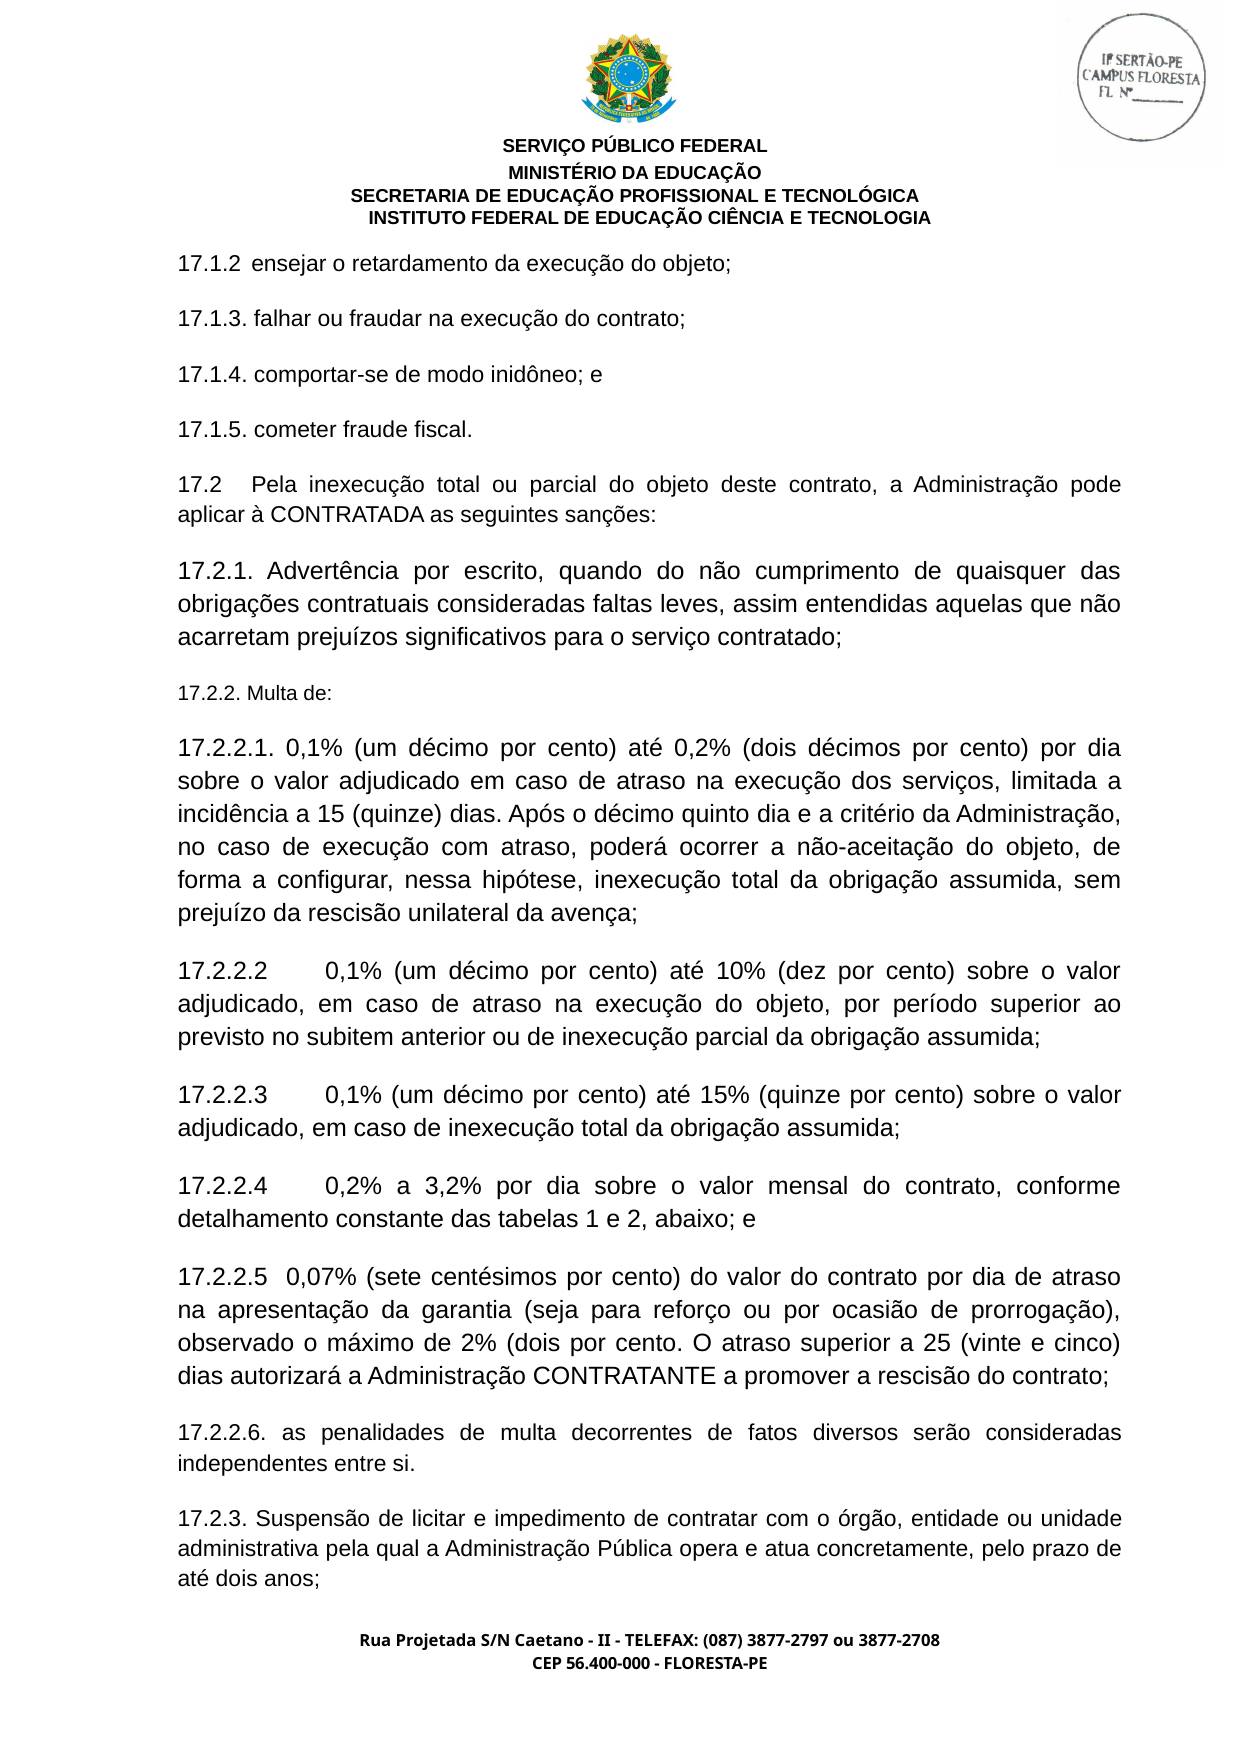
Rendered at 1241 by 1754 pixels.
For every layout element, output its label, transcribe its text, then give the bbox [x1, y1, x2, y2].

text 17.2.2.5 0,07% (sete centésimos por cento) do valor do contrato por dia de atraso na apresentação da garantia (seja para reforço ou por ocasião de prorrogação), observado o máximo de 2% (dois por cento. O atraso superior a 25 (vinte e cinco) dias autorizará a Administração CONTRATANTE a promover a rescisão do contrato; [177, 1262, 1122, 1390]
list 17.1.5. cometer fraude fiscal. [177, 416, 1122, 442]
list 17.1.2 ensejar o retardamento da execução do objeto; [177, 250, 1122, 276]
text 17.2.2. Multa de: [177, 680, 1122, 704]
text 17.2.2.4 0,2% a 3,2% por dia sobre o valor mensal do contrato, conforme detalhamento constante das tabelas 1 e 2, abaixo; e [177, 1171, 1122, 1233]
list 17.1.4. comportar-se de modo inidôneo; e [177, 361, 1122, 387]
picture [1058, 0, 1223, 168]
text 17.2.2.1. 0,1% (um décimo por cento) até 0,2% (dois décimos por cento) por dia sobre o valor adjudicado em caso de atraso na execução dos serviços, limitada a incidência a 15 (quinze) dias. Após o décimo quinto dia e a critério da Administração, no caso de execução com atraso, poderá ocorrer a não-aceitação do objeto, de forma a configurar, nessa hipótese, inexecução total da obrigação assumida, sem prejuízo da rescisão unilateral da avença; [177, 733, 1122, 927]
list 17.1.3. falhar ou fraudar na execução do contrato; [177, 305, 1122, 332]
list 17.2.2.6. as penalidades de multa decorrentes de fatos diversos serão consideradas independentes entre si. [177, 1419, 1122, 1476]
list 17.2.3. Suspensão de licitar e impedimento de contratar com o órgão, entidade ou unidade administrativa pela qual a Administração Pública opera e atua concretamente, pelo prazo de até dois anos; [177, 1505, 1122, 1591]
text 17.2 Pela inexecução total ou parcial do objeto deste contrato, a Administração pode aplicar à CONTRATADA as seguintes sanções: [177, 471, 1122, 527]
picture [581, 34, 677, 123]
text 17.2.2.3 0,1% (um décimo por cento) até 15% (quinze por cento) sobre o valor adjudicado, em caso de inexecução total da obrigação assumida; [177, 1080, 1122, 1142]
text 17.2.1. Advertência por escrito, quando do não cumprimento de quaisquer das obrigações contratuais consideradas faltas leves, assim entendidas aquelas que não acarretam prejuízos significativos para o serviço contratado; [177, 556, 1122, 651]
text 17.2.2.2 0,1% (um décimo por cento) até 10% (dez por cento) sobre o valor adjudicado, em caso de atraso na execução do objeto, por período superior ao previsto no subitem anterior ou de inexecução parcial da obrigação assumida; [177, 956, 1122, 1051]
